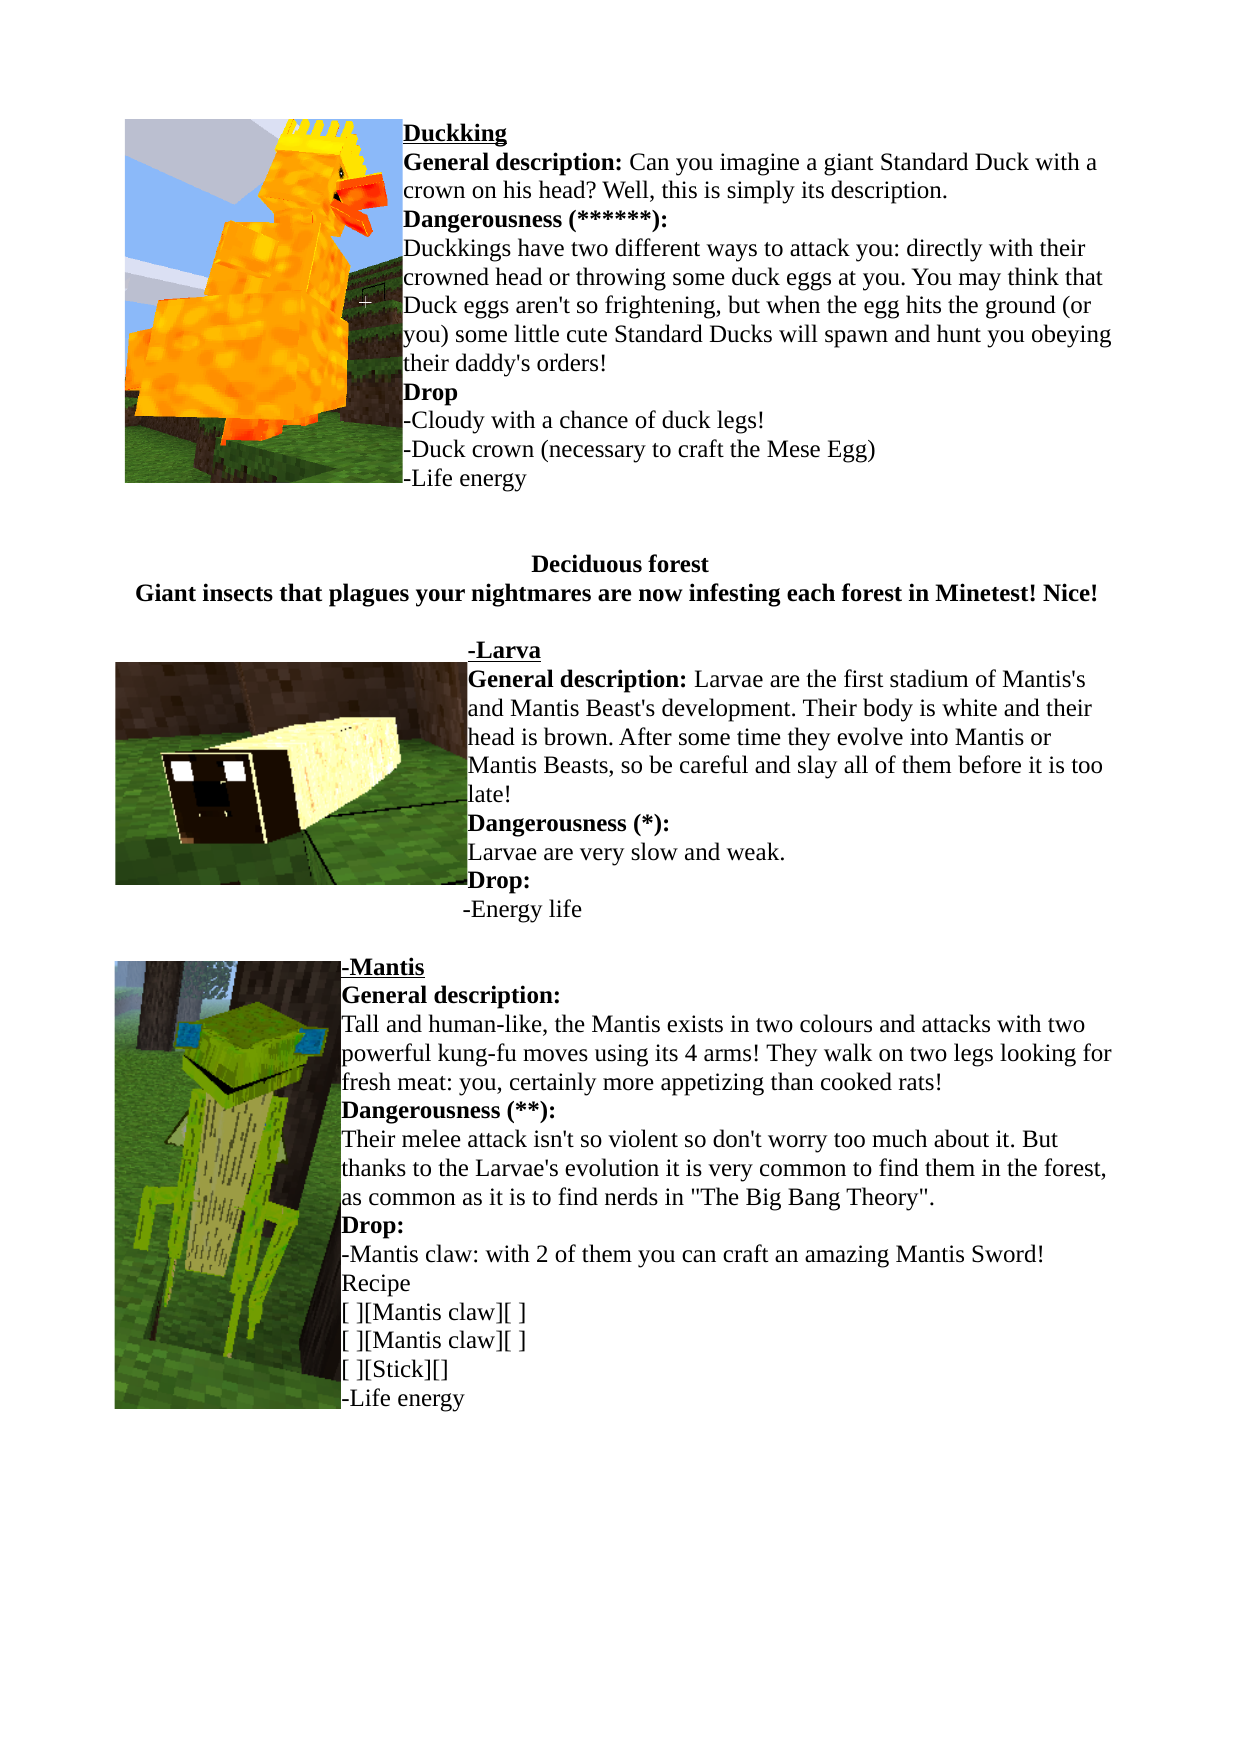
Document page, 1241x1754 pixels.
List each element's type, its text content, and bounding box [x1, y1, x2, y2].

text Duckkings have two different ways to attack you: directly with their crowned head or throwing some duck eggs at you. You may think that Duck eggs aren't so frightening, but when the egg hits the ground (or you) some little cute Standard Ducks will spawn and hunt you obeying their daddy's orders! [403, 233, 1122, 377]
text [ ][Mantis claw][ ] [341, 1326, 1122, 1354]
text Drop [403, 377, 1122, 406]
text Their melee attack isn't so violent so don't worry too much about it. But thanks to the Larvae's evolution it is very common to find them in the forest, as common as it is to find nerds in "The Big Bang Theory". [341, 1124, 1122, 1211]
text General description: Can you imagine a giant Standard Duck with a crown on his head? Well, this is simply its description. [403, 147, 1122, 204]
text -Cloudy with a chance of duck legs! [403, 406, 1122, 434]
text Dangerousness (******): [403, 204, 1122, 233]
text Drop: [118, 866, 1122, 894]
picture [124, 119, 403, 483]
text [ ][Mantis claw][ ] [341, 1297, 1122, 1326]
text Larvae are very slow and weak. [468, 837, 1122, 866]
text Drop: [341, 1211, 1122, 1239]
text General description: [341, 981, 1122, 1009]
text General description: Larvae are the first stadium of Mantis's and Mantis Beast's development. Their body is white and their head is brown. After some time they evolve into Mantis or Mantis Beasts, so be careful and slay all of them before it is too [468, 664, 1122, 779]
text Duckking [118, 118, 1122, 147]
text Dangerousness (**): [341, 1096, 1122, 1124]
text Tall and human-like, the Mantis exists in two colours and attacks with two powerful kung-fu moves using its 4 arms! They walk on two legs looking for fresh meat: you, certainly more appetizing than cooked rats! [341, 1009, 1122, 1096]
text Deciduous forest [118, 549, 1122, 578]
text Dangerousness (*): [468, 808, 1122, 837]
text -Energy life [118, 894, 1122, 923]
picture [115, 662, 468, 885]
text -Mantis claw: with 2 of them you can craft an amazing Mantis Sword! [341, 1239, 1122, 1268]
text -Duck crown (necessary to craft the Mese Egg) [403, 434, 1122, 463]
text [ ][Stick][] [341, 1354, 1122, 1383]
text late! [468, 779, 1122, 808]
text Recipe [341, 1268, 1122, 1297]
text -Life energy [118, 1383, 1122, 1412]
text -Larva [118, 636, 1122, 664]
text -Mantis [118, 952, 1122, 981]
text -Life energy [118, 463, 1122, 492]
text [118, 377, 124, 406]
text Giant insects that plagues your nightmares are now infesting each forest in Minetest! Nice! [118, 578, 1122, 607]
picture [114, 961, 341, 1409]
